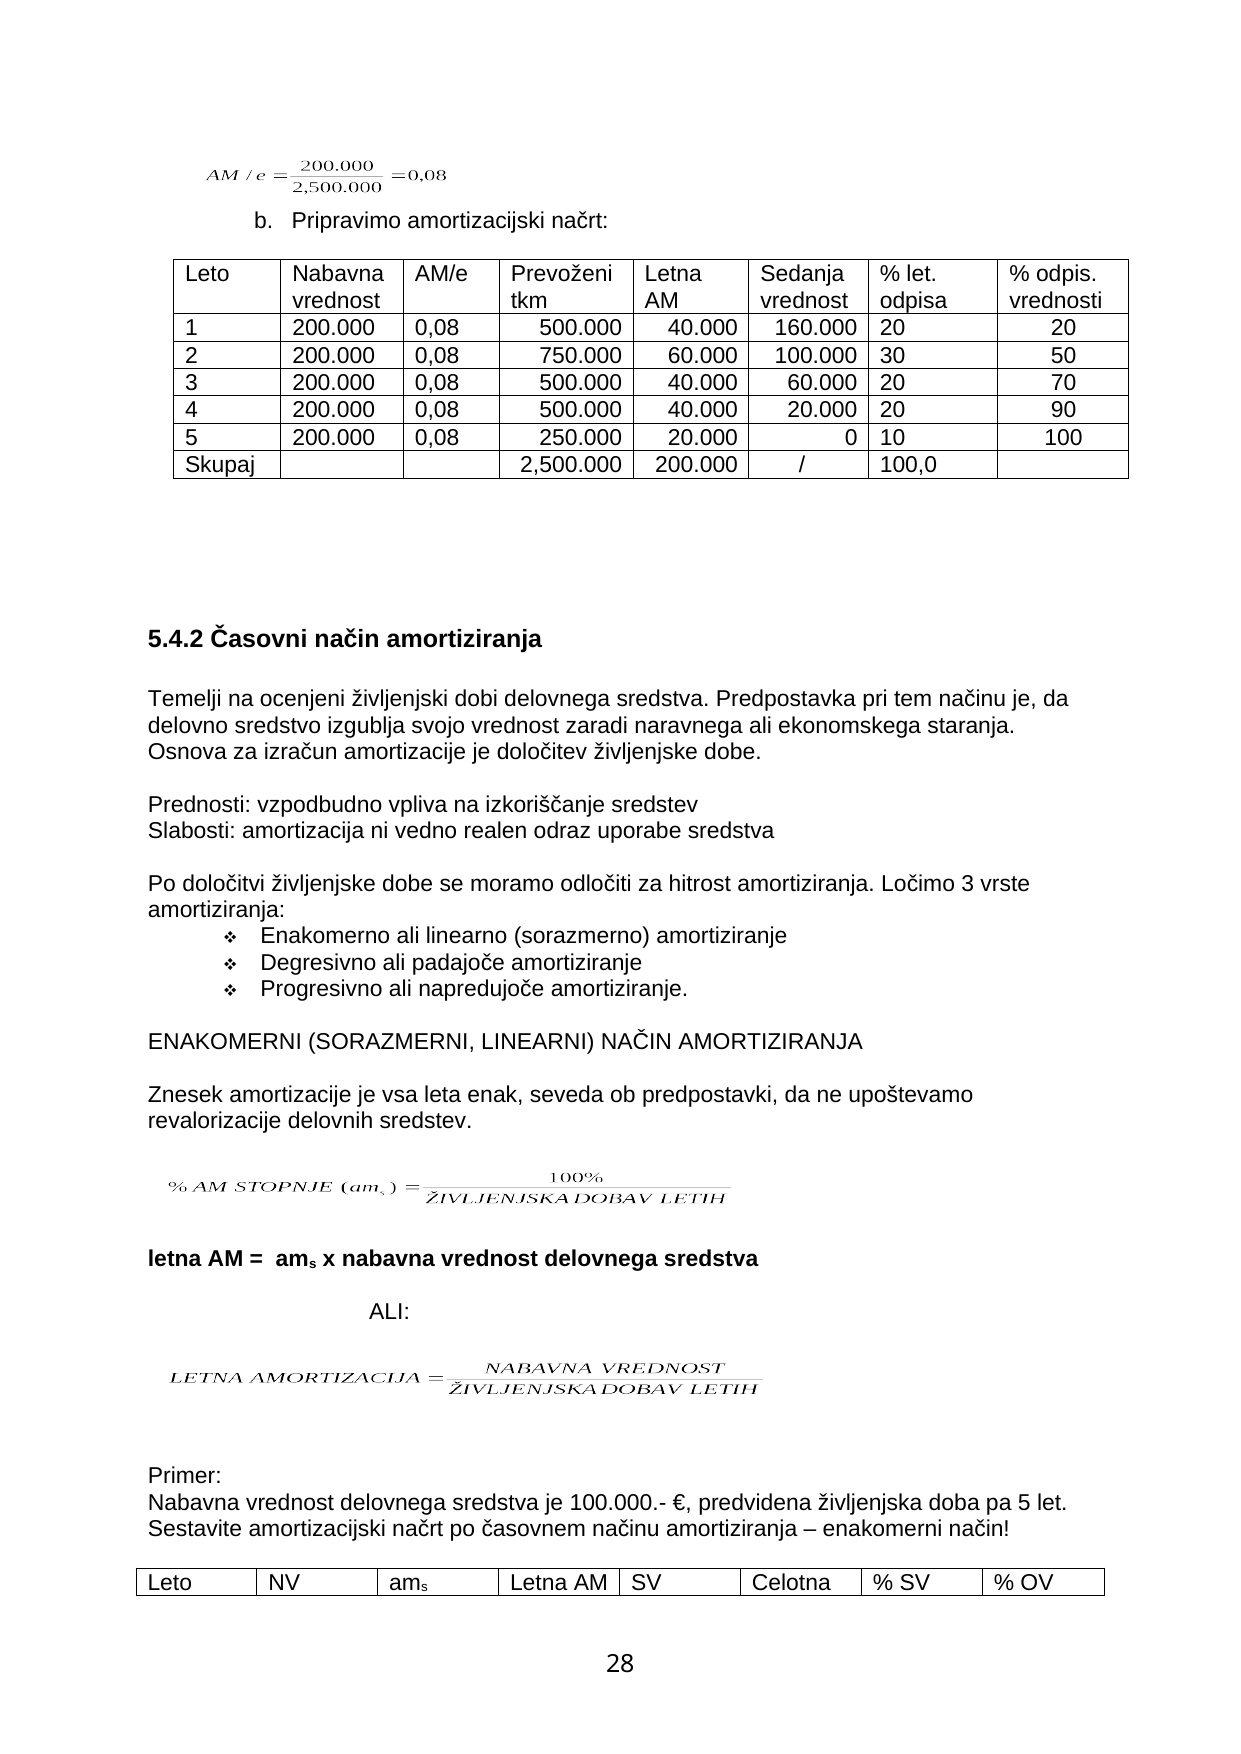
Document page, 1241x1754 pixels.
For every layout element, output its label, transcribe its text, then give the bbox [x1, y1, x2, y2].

table_header Celotna [741, 1569, 861, 1595]
table_cell / [749, 451, 868, 477]
table_cell 20 [869, 369, 997, 395]
table_cell 20 [869, 314, 997, 341]
subtitle 5.4.2 Časovni način amortiziranja [148, 624, 1092, 653]
table_cell 90 [998, 396, 1128, 423]
table_cell 2 [174, 342, 280, 368]
table_cell Skupaj [174, 451, 280, 477]
text Primer: [148, 1462, 1092, 1488]
list Pripravimo amortizacijski načrt: [254, 207, 1092, 233]
table_cell 750.000 [500, 342, 633, 368]
table_cell 20.000 [634, 424, 748, 450]
table_header Leto [174, 260, 280, 313]
table_cell 200.000 [281, 424, 403, 450]
table_header AM/e [404, 260, 499, 313]
table_cell 250.000 [500, 424, 633, 450]
table_cell 500.000 [500, 369, 633, 395]
table_cell 20.000 [749, 396, 868, 423]
table_cell 5 [174, 424, 280, 450]
table_header Leto [137, 1569, 256, 1595]
list Progresivno ali napredujoče amortiziranje. [223, 975, 1092, 1002]
text Nabavna vrednost delovnega sredstva je 100.000.- €, predvidena življenjska doba pa 5 let. Sestavite amortizacijski načrt po časovnem načinu amortiziranja – enakomerni način! [148, 1488, 1092, 1541]
table_cell 200.000 [281, 342, 403, 368]
text Znesek amortizacije je vsa leta enak, seveda ob predpostavki, da ne upoštevamo revalorizacije delovnih sredstev. [148, 1081, 1092, 1133]
table_header % SV [862, 1569, 982, 1595]
table_header % OV [983, 1569, 1104, 1595]
table_header NV [257, 1569, 377, 1595]
table_cell [404, 451, 499, 477]
table_cell 30 [869, 342, 997, 368]
table_cell 0,08 [404, 342, 499, 368]
table_cell 50 [998, 342, 1128, 368]
table_cell 100,0 [869, 451, 997, 477]
table_cell 200.000 [634, 451, 748, 477]
table_cell 200.000 [281, 314, 403, 341]
table_cell [998, 451, 1128, 477]
table_cell [281, 451, 403, 477]
table_cell 0,08 [404, 424, 499, 450]
table_cell 20 [998, 314, 1128, 341]
table_cell 0,08 [404, 369, 499, 395]
table_header % let. odpisa [869, 260, 997, 313]
table_cell 10 [869, 424, 997, 450]
table_cell 40.000 [634, 396, 748, 423]
table_cell 1 [174, 314, 280, 341]
table_cell 200.000 [281, 396, 403, 423]
text ALI: [148, 1298, 1092, 1324]
table_cell 70 [998, 369, 1128, 395]
list Degresivno ali padajoče amortiziranje [223, 949, 1092, 975]
table_cell 3 [174, 369, 280, 395]
list Enakomerno ali linearno (sorazmerno) amortiziranje [223, 922, 1092, 949]
table_cell 2,500.000 [500, 451, 633, 477]
table_cell 60.000 [634, 342, 748, 368]
table_cell 20 [869, 396, 997, 423]
text Prednosti: vzpodbudno vpliva na izkoriščanje sredstev [148, 791, 1092, 817]
table_cell 40.000 [634, 369, 748, 395]
table_header Letna AM [634, 260, 748, 313]
table_header Prevoženi tkm [500, 260, 633, 313]
text Slabosti: amortizacija ni vedno realen odraz uporabe sredstva [148, 817, 1092, 843]
text Po določitvi življenjske dobe se moramo odločiti za hitrost amortiziranja. Ločimo 3 vrste amortiziranja: [148, 870, 1092, 922]
text letna AM = ams x nabavna vrednost delovnega sredstva [148, 1245, 1092, 1271]
table_cell 200.000 [281, 369, 403, 395]
table_cell 4 [174, 396, 280, 423]
table_header % odpis. vrednosti [998, 260, 1128, 313]
table_cell 500.000 [500, 314, 633, 341]
table_cell 160.000 [749, 314, 868, 341]
table_cell 0,08 [404, 314, 499, 341]
table_cell 500.000 [500, 396, 633, 423]
table_cell 60.000 [749, 369, 868, 395]
table_header ams [378, 1569, 498, 1595]
text ENAKOMERNI (SORAZMERNI, LINEARNI) NAČIN AMORTIZIRANJA [148, 1028, 1092, 1054]
table_cell 40.000 [634, 314, 748, 341]
table_cell 0 [749, 424, 868, 450]
table_header Nabavna vrednost [281, 260, 403, 313]
table_header Letna AM [499, 1569, 619, 1595]
table_header SV [620, 1569, 740, 1595]
table_header Sedanja vrednost [749, 260, 868, 313]
text Temelji na ocenjeni življenjski dobi delovnega sredstva. Predpostavka pri tem načinu je, da delovno sredstvo izgublja svojo vrednost zaradi naravnega ali ekonomskega staranja. Osnova za izračun amortizacije je določitev življenjske dobe. [148, 685, 1092, 764]
table_cell 100.000 [749, 342, 868, 368]
table_cell 100 [998, 424, 1128, 450]
table_cell 0,08 [404, 396, 499, 423]
